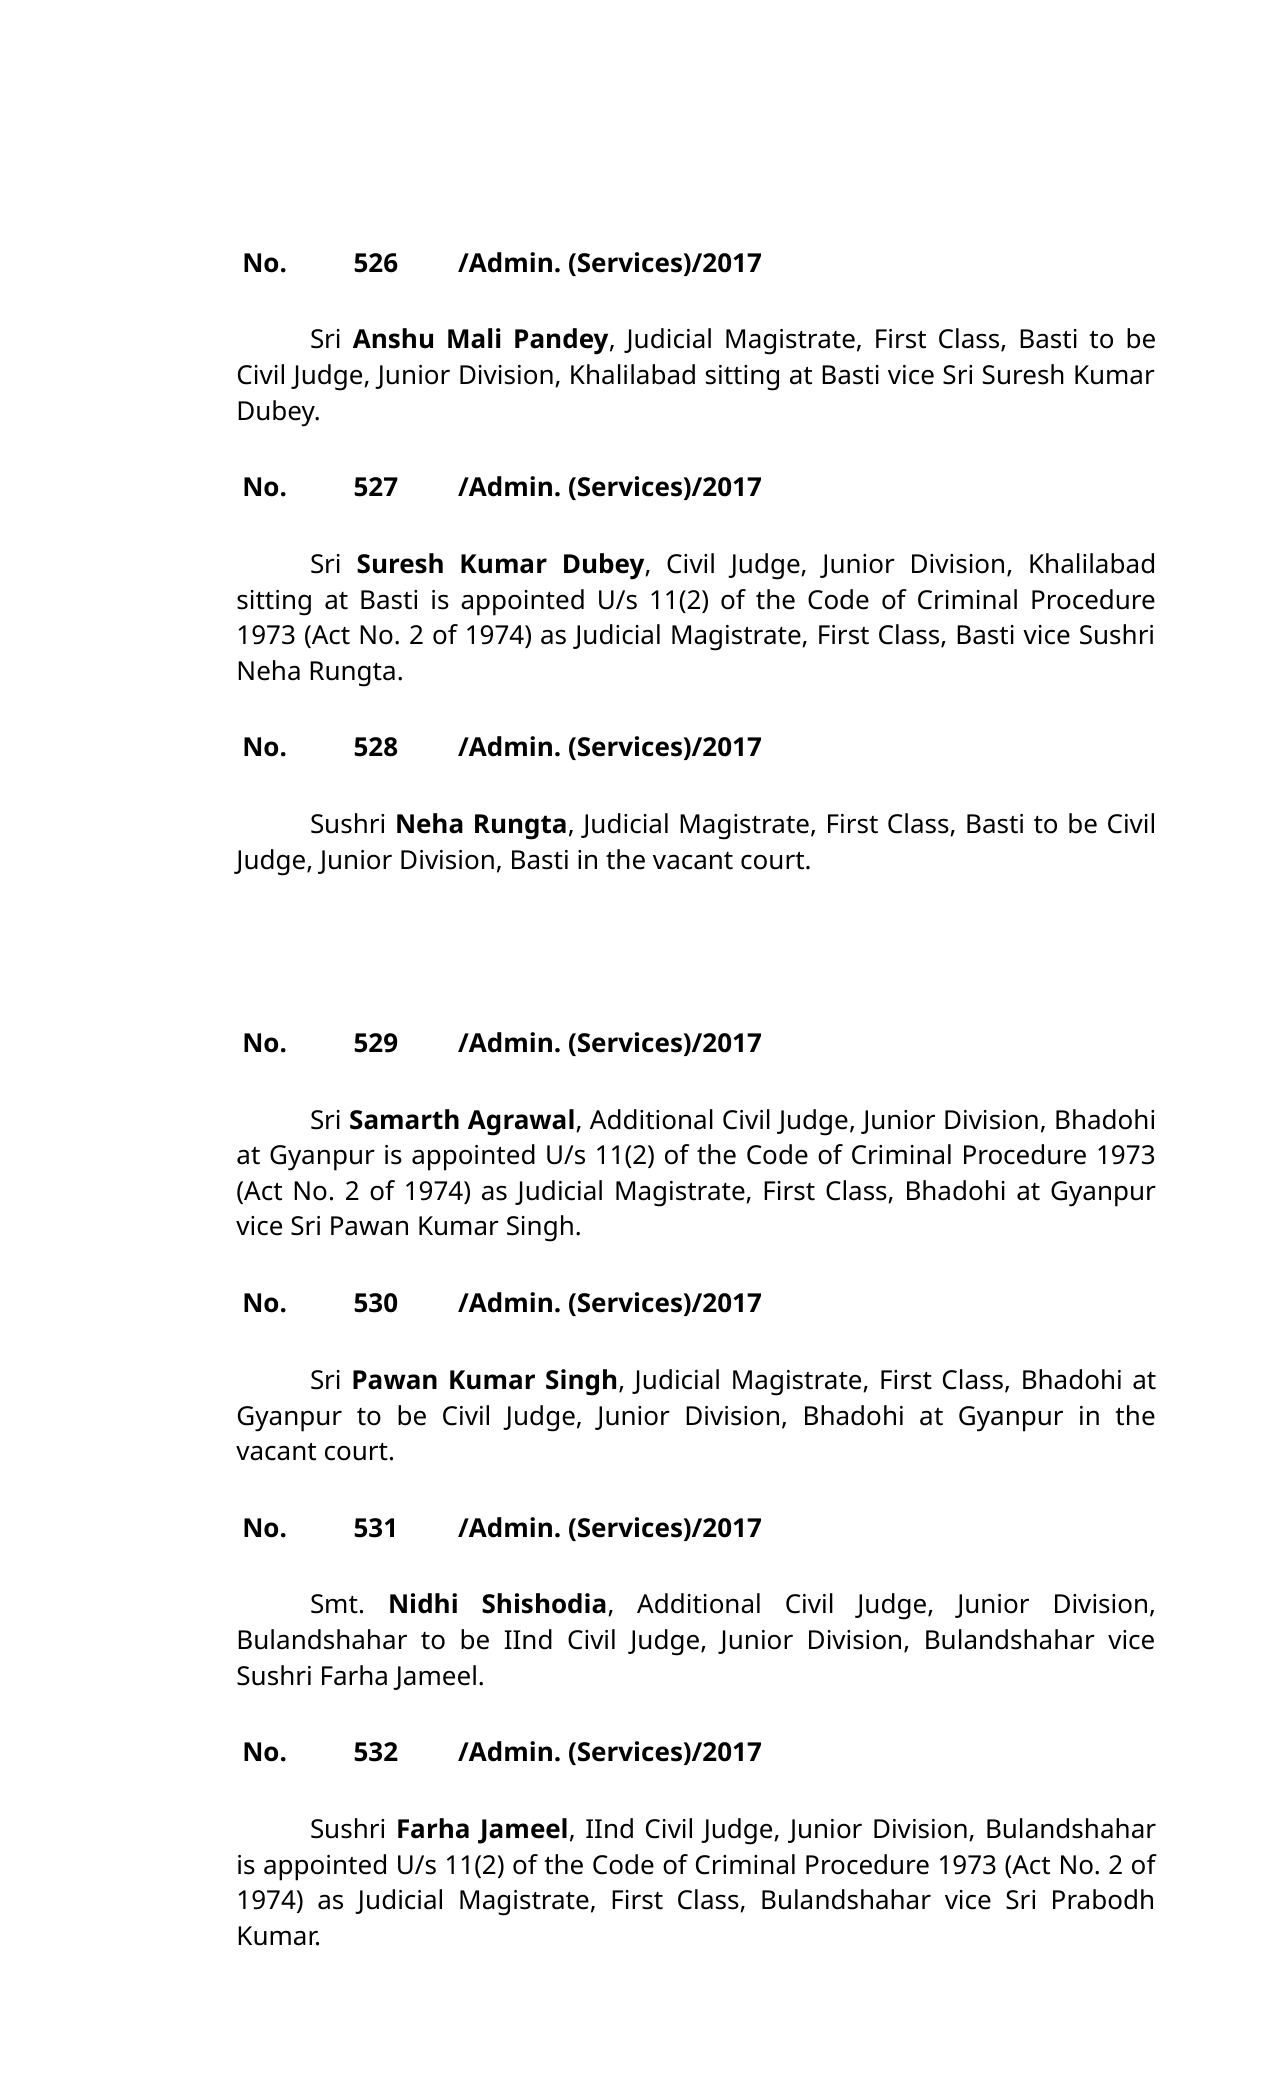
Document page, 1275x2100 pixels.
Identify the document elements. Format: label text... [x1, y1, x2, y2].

table_header [310, 1279, 452, 1326]
table_header [310, 1019, 452, 1066]
table_header No. [236, 1504, 310, 1551]
table_header No. [236, 463, 310, 510]
table_header /Admin. (Services)/2017 [452, 463, 795, 510]
table_header No. [236, 239, 310, 286]
table_header /Admin. (Services)/2017 [452, 723, 795, 770]
table_header [310, 463, 452, 510]
text Sri Suresh Kumar Dubey, Civil Judge, Junior Division, Khalilabad sitting at Basti is appointed U/s 11(2) of the Code of Criminal Procedure 1973 (Act No. 2 of 1974) as Judicial Magistrate, First Class, Basti vice Sushri Neha Rungta. [236, 546, 1157, 688]
table_header [310, 1728, 452, 1775]
table_header /Admin. (Services)/2017 [452, 1279, 795, 1326]
text Sri Anshu Mali Pandey, Judicial Magistrate, First Class, Basti to be Civil Judge, Junior Division, Khalilabad sitting at Basti vice Sri Suresh Kumar Dubey. [236, 321, 1157, 428]
table_header [310, 723, 452, 770]
text Sri Samarth Agrawal, Additional Civil Judge, Junior Division, Bhadohi at Gyanpur is appointed U/s 11(2) of the Code of Criminal Procedure 1973 (Act No. 2 of 1974) as Judicial Magistrate, First Class, Bhadohi at Gyanpur vice Sri Pawan Kumar Singh. [236, 1101, 1157, 1243]
text Sri Pawan Kumar Singh, Judicial Magistrate, First Class, Bhadohi at Gyanpur to be Civil Judge, Junior Division, Bhadohi at Gyanpur in the vacant court. [236, 1362, 1157, 1468]
table_header /Admin. (Services)/2017 [452, 1019, 795, 1066]
text Smt. Nidhi Shishodia, Additional Civil Judge, Junior Division, Bulandshahar to be IInd Civil Judge, Junior Division, Bulandshahar vice Sushri Farha Jameel. [236, 1586, 1157, 1693]
table_header /Admin. (Services)/2017 [452, 239, 795, 286]
table_header /Admin. (Services)/2017 [452, 1728, 795, 1775]
table_header No. [236, 723, 310, 770]
table_header No. [236, 1728, 310, 1775]
table_header No. [236, 1279, 310, 1326]
table_header [310, 1504, 452, 1551]
table_header /Admin. (Services)/2017 [452, 1504, 795, 1551]
table_header No. [236, 1019, 310, 1066]
text Sushri Neha Rungta, Judicial Magistrate, First Class, Basti to be Civil Judge, Junior Division, Basti in the vacant court. [236, 806, 1157, 877]
text Sushri Farha Jameel, IInd Civil Judge, Junior Division, Bulandshahar is appointed U/s 11(2) of the Code of Criminal Procedure 1973 (Act No. 2 of 1974) as Judicial Magistrate, First Class, Bulandshahar vice Sri Prabodh Kumar. [236, 1811, 1157, 1953]
table_header [310, 239, 452, 286]
